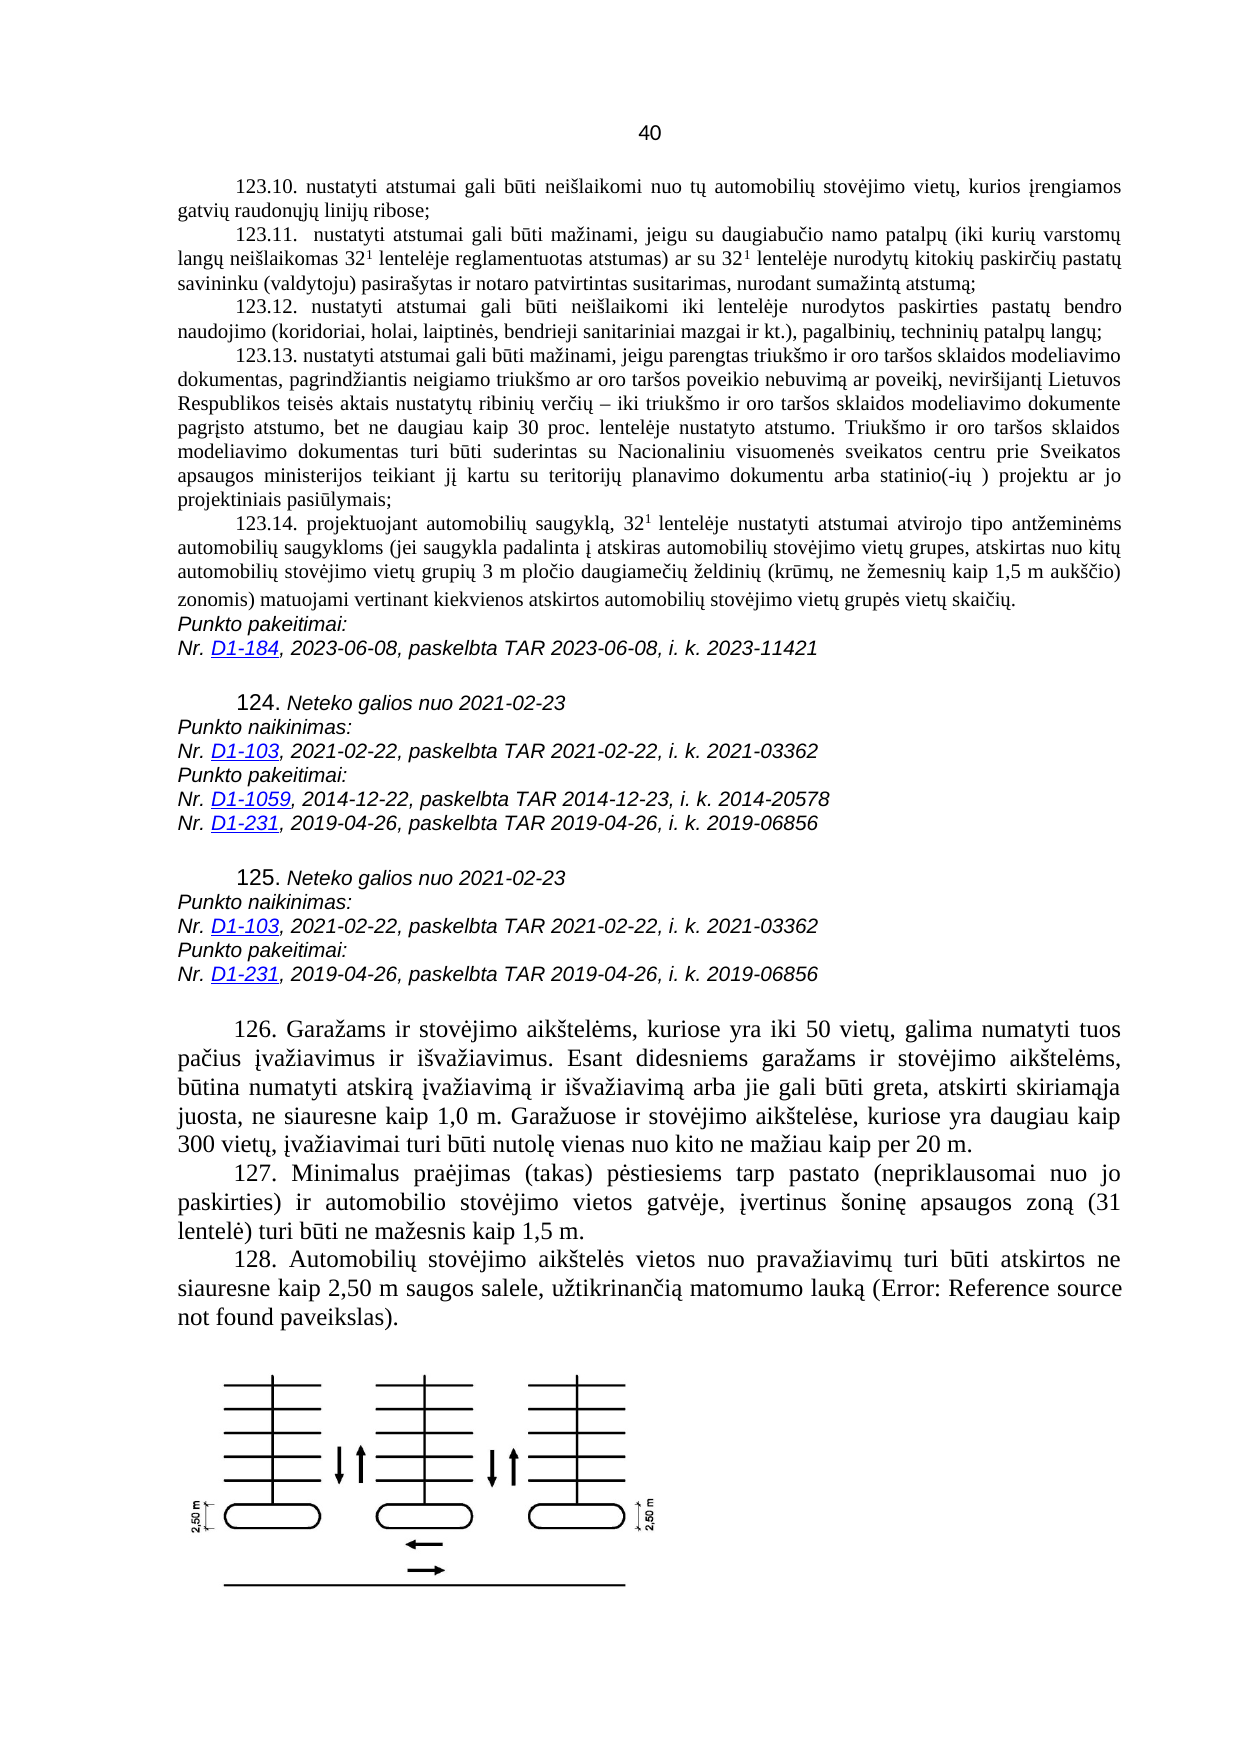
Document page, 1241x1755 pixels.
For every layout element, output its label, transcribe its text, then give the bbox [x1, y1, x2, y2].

text Nr. D1-231, 2019-04-26, paskelbta TAR 2019-04-26, i. k. 2019-06856 [177, 811, 1122, 835]
text 123.13. nustatyti atstumai gali būti mažinami, jeigu parengtas triukšmo ir oro taršos sklaidos modeliavimo dokumentas, pagrindžiantis neigiamo triukšmo ar oro taršos poveikio nebuvimą ar poveikį, neviršijantį Lietuvos Respublikos teisės aktais nustatytų ribinių verčių – iki triukšmo ir oro taršos sklaidos modeliavimo dokumente pagrįsto atstumo, bet ne daugiau kaip 30 proc. lentelėje nustatyto atstumo. Triukšmo ir oro taršos sklaidos modeliavimo dokumentas turi būti suderintas su Nacionaliniu visuomenės sveikatos centru prie Sveikatos apsaugos ministerijos teikiant jį kartu su teritorijų planavimo dokumentu arba statinio(-ių ) projektu ar jo projektiniais pasiūlymais; [177, 343, 1122, 511]
text 127. Minimalus praėjimas (takas) pėstiesiems tarp pastato (nepriklausomai nuo jo paskirties) ir automobilio stovėjimo vietos gatvėje, įvertinus šoninę apsaugos zoną (31 lentelė) turi būti ne mažesnis kaip 1,5 m. [177, 1158, 1122, 1244]
text 126. Garažams ir stovėjimo aikštelėms, kuriose yra iki 50 vietų, galima numatyti tuos pačius įvažiavimus ir išvažiavimus. Esant didesniems garažams ir stovėjimo aikštelėms, būtina numatyti atskirą įvažiavimą ir išvažiavimą arba jie gali būti greta, atskirti skiriamąja juosta, ne siauresne kaip 1,0 m. Garažuose ir stovėjimo aikštelėse, kuriose yra daugiau kaip 300 vietų, įvažiavimai turi būti nutolę vienas nuo kito ne mažiau kaip per 20 m. [177, 1014, 1122, 1158]
text 123.11. nustatyti atstumai gali būti mažinami, jeigu su daugiabučio namo patalpų (iki kurių varstomų langų neišlaikomas 321 lentelėje reglamentuotas atstumas) ar su 321 lentelėje nurodytų kitokių paskirčių pastatų savininku (valdytoju) pasirašytas ir notaro patvirtintas susitarimas, nurodant sumažintą atstumą; [177, 222, 1122, 294]
text 123.14. projektuojant automobilių saugyklą, 321 lentelėje nustatyti atstumai atvirojo tipo antžeminėms automobilių saugykloms (jei saugykla padalinta į atskiras automobilių stovėjimo vietų grupes, atskirtas nuo kitų automobilių stovėjimo vietų grupių 3 m pločio daugiamečių želdinių (krūmų, ne žemesnių kaip 1,5 m aukščio) zonomis) matuojami vertinant kiekvienos atskirtos automobilių stovėjimo vietų grupės vietų skaičių. [177, 511, 1122, 612]
text Punkto pakeitimai: [177, 612, 1122, 636]
text Nr. D1-231, 2019-04-26, paskelbta TAR 2019-04-26, i. k. 2019-06856 [177, 962, 1122, 986]
text Punkto pakeitimai: [177, 938, 1122, 962]
text 123.10. nustatyti atstumai gali būti neišlaikomi nuo tų automobilių stovėjimo vietų, kurios įrengiamos gatvių raudonųjų linijų ribose; [177, 174, 1122, 222]
text Punkto pakeitimai: [177, 763, 1122, 787]
text 125. Neteko galios nuo 2021-02-23 [177, 863, 1122, 890]
text 124. Neteko galios nuo 2021-02-23 [177, 689, 1122, 715]
text 123.12. nustatyti atstumai gali būti neišlaikomi iki lentelėje nurodytos paskirties pastatų bendro naudojimo (koridoriai, holai, laiptinės, bendrieji sanitariniai mazgai ir kt.), pagalbinių, techninių patalpų langų; [177, 294, 1122, 343]
text Nr. D1-103, 2021-02-22, paskelbta TAR 2021-02-22, i. k. 2021-03362 [177, 739, 1122, 763]
text Nr. D1-103, 2021-02-22, paskelbta TAR 2021-02-22, i. k. 2021-03362 [177, 914, 1122, 938]
text Nr. D1-184, 2023-06-08, paskelbta TAR 2023-06-08, i. k. 2023-11421 [177, 636, 1122, 660]
text Punkto naikinimas: [177, 890, 1122, 914]
text Punkto naikinimas: [177, 715, 1122, 739]
text 128. Automobilių stovėjimo aikštelės vietos nuo pravažiavimų turi būti atskirtos ne siauresne kaip 2,50 m saugos salele, užtikrinančią matomumo lauką (14 paveikslas). [177, 1244, 1122, 1331]
text Nr. D1-1059, 2014-12-22, paskelbta TAR 2014-12-23, i. k. 2014-20578 [177, 787, 1122, 811]
